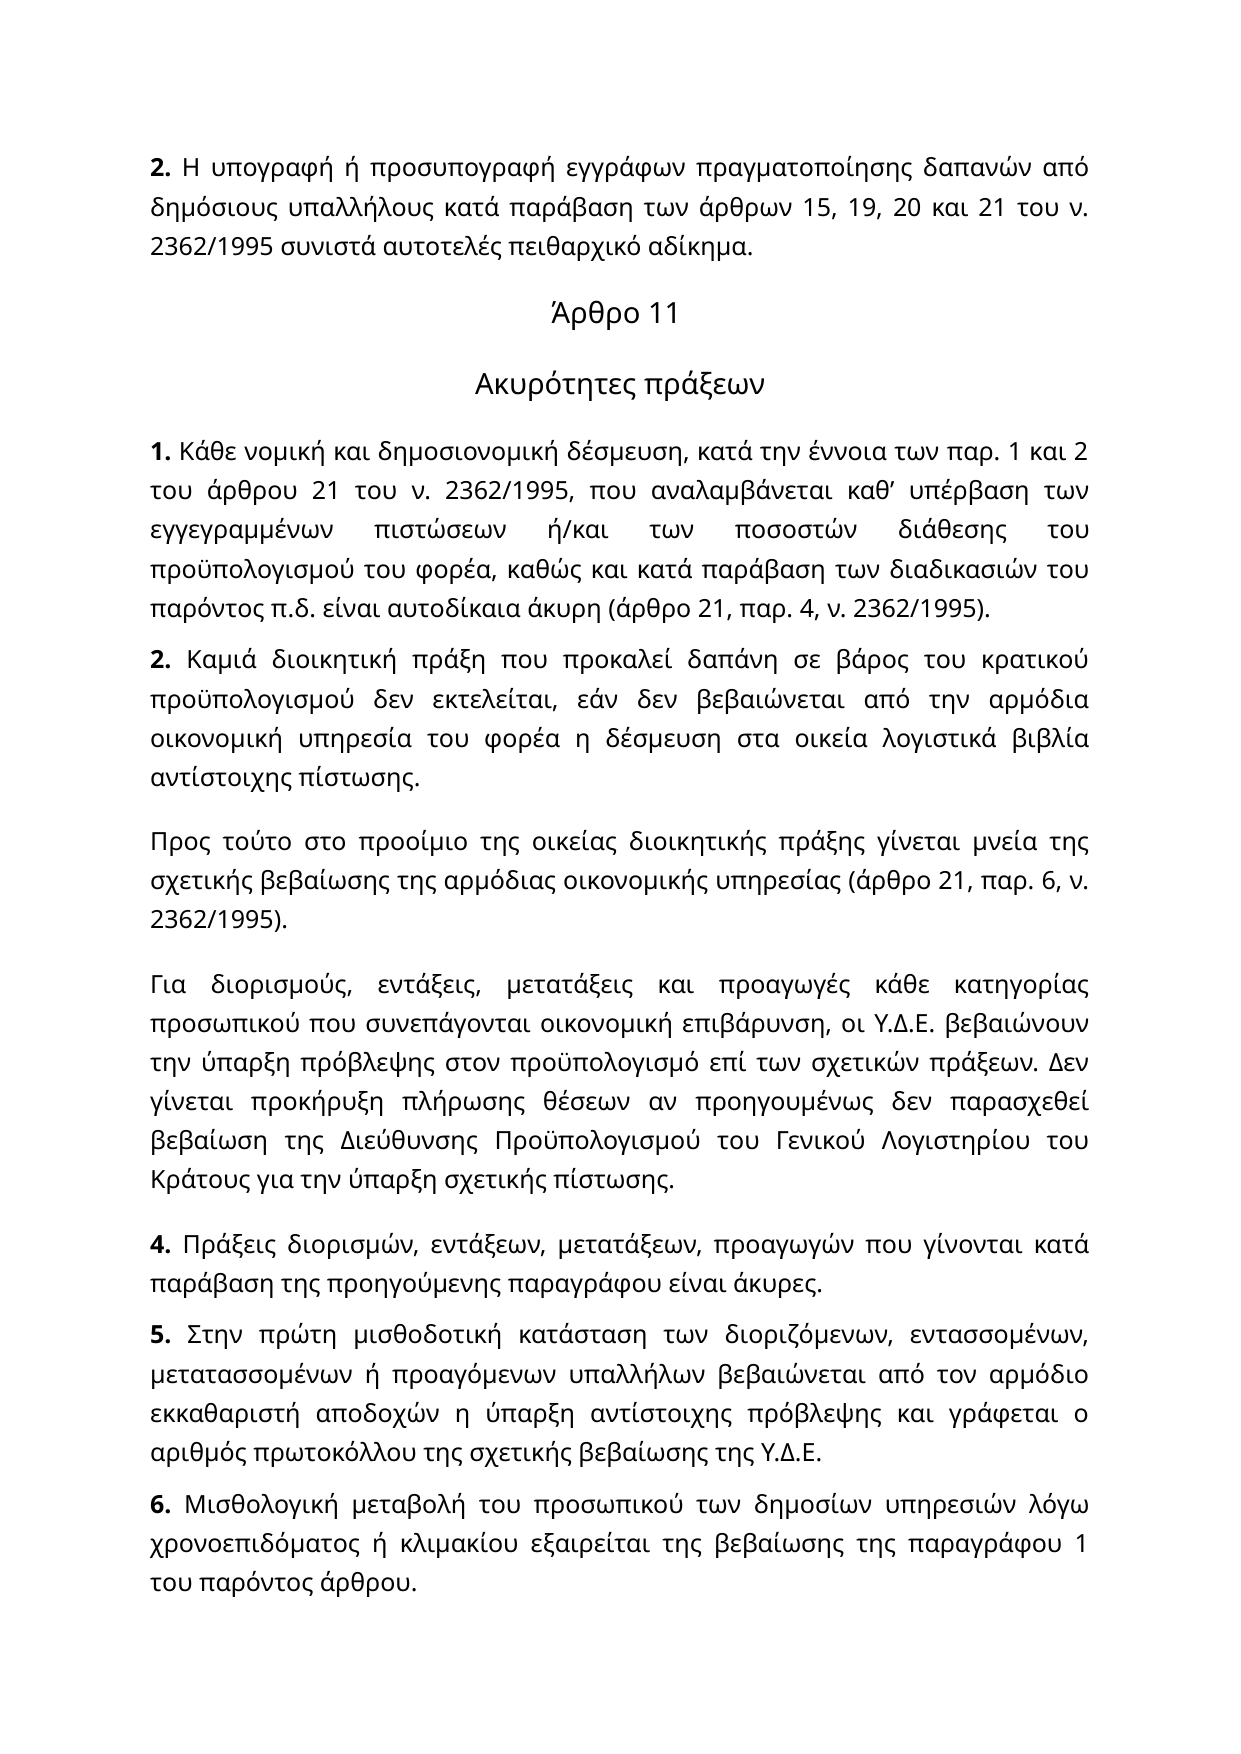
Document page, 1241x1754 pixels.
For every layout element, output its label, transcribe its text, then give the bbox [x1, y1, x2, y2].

text 2. Η υπογραφή ή προσυπογραφή εγγράφων πραγματοποίησης δαπανών από δημόσιους υπαλλήλους κατά παράβαση των άρθρων 15, 19, 20 και 21 του ν. 2362/1995 συνιστά αυτοτελές πειθαρχικό αδίκημα. [150, 150, 1090, 262]
subtitle Ακυρότητες πράξεων [150, 363, 1090, 403]
text 5. Στην πρώτη μισθοδοτική κατάσταση των διοριζόμενων, εντασσομένων, μετατασσομένων ή προαγόμενων υπαλλήλων βεβαιώνεται από τον αρμόδιο εκκαθαριστή αποδοχών η ύπαρξη αντίστοιχης πρόβλεψης και γράφεται ο αριθμός πρωτοκόλλου της σχετικής βεβαίωσης της Υ.Δ.Ε. [150, 1317, 1090, 1469]
subtitle Άρθρο 11 [150, 292, 1090, 332]
text 1. Κάθε νομική και δημοσιονομική δέσμευση, κατά την έννοια των παρ. 1 και 2 του άρθρου 21 του ν. 2362/1995, που αναλαμβάνεται καθ’ υπέρβαση των εγγεγραμμένων πιστώσεων ή/και των ποσοστών διάθεσης του προϋπολογισμού του φορέα, καθώς και κατά παράβαση των διαδικασιών του παρόντος π.δ. είναι αυτοδίκαια άκυρη (άρθρο 21, παρ. 4, ν. 2362/1995). [150, 434, 1090, 624]
text Για διορισμούς, εντάξεις, μετατάξεις και προαγωγές κάθε κατηγορίας προσωπικού που συνεπάγονται οικονομική επιβάρυνση, οι Υ.Δ.Ε. βεβαιώνουν την ύπαρξη πρόβλεψης στον προϋπολογισμό επί των σχετικών πράξεων. Δεν γίνεται προκήρυξη πλήρωσης θέσεων αν προηγουμένως δεν παρασχεθεί βεβαίωση της Διεύθυνσης Προϋπολογισμού του Γενικού Λογιστηρίου του Κράτους για την ύπαρξη σχετικής πίστωσης. [150, 966, 1090, 1196]
text 6. Μισθολογική μεταβολή του προσωπικού των δημοσίων υπηρεσιών λόγω χρονοεπιδόματος ή κλιμακίου εξαιρείται της βεβαίωσης της παραγράφου 1 του παρόντος άρθρου. [150, 1486, 1090, 1599]
text Προς τούτο στο προοίμιο της οικείας διοικητικής πράξης γίνεται μνεία της σχετικής βεβαίωσης της αρμόδιας οικονομικής υπηρεσίας (άρθρο 21, παρ. 6, ν. 2362/1995). [150, 824, 1090, 936]
text 4. Πράξεις διορισμών, εντάξεων, μετατάξεων, προαγωγών που γίνονται κατά παράβαση της προηγούμενης παραγράφου είναι άκυρες. [150, 1226, 1090, 1299]
text 2. Καμιά διοικητική πράξη που προκαλεί δαπάνη σε βάρος του κρατικού προϋπολογισμού δεν εκτελείται, εάν δεν βεβαιώνεται από την αρμόδια οικονομική υπηρεσία του φορέα η δέσμευση στα οικεία λογιστικά βιβλία αντίστοιχης πίστωσης. [150, 642, 1090, 794]
